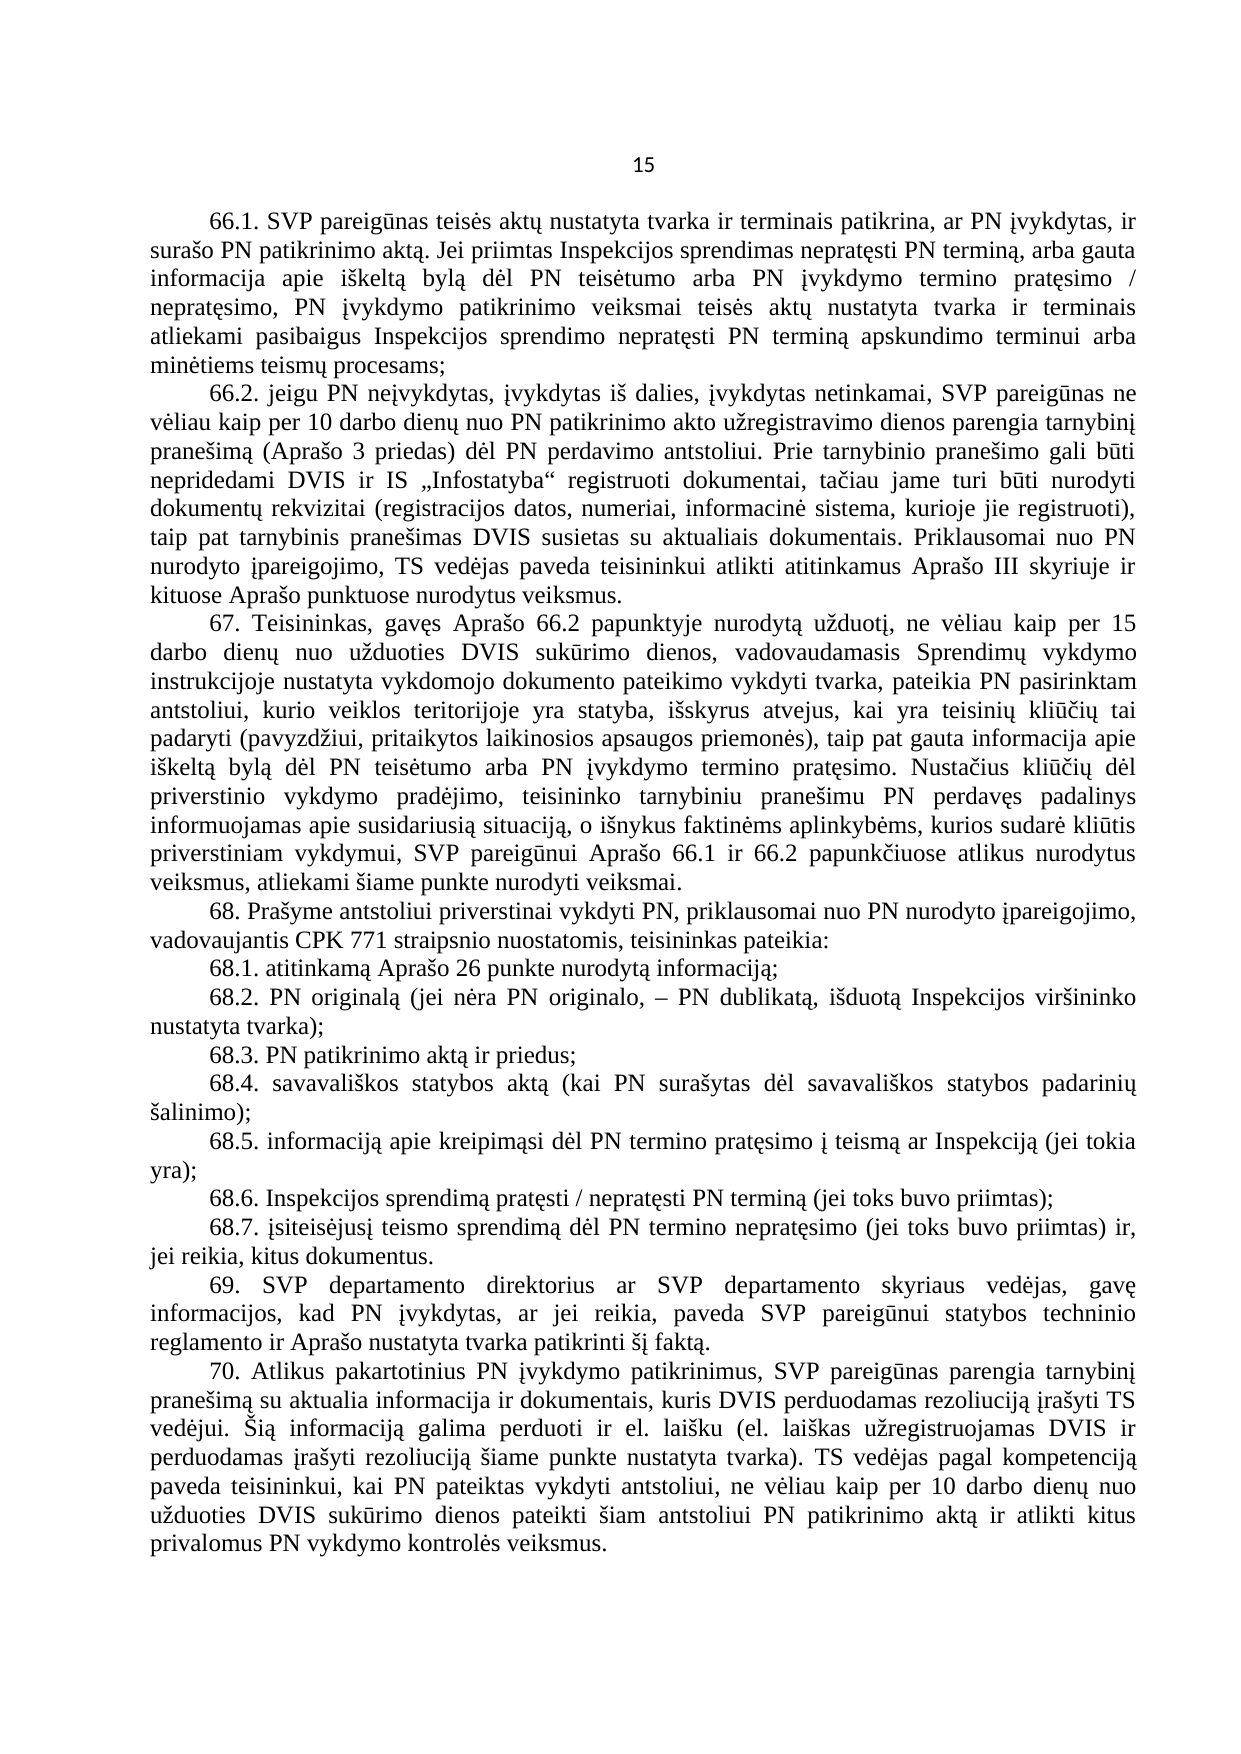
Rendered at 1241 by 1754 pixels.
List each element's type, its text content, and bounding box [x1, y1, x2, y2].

text 68.5. informaciją apie kreipimąsi dėl PN termino pratęsimo į teismą ar Inspekciją (jei tokia yra); [150, 1126, 1137, 1183]
text 68.6. Inspekcijos sprendimą pratęsti / nepratęsti PN terminą (jei toks buvo priimtas); [150, 1183, 1137, 1212]
text 69. SVP departamento direktorius ar SVP departamento skyriaus vedėjas, gavę informacijos, kad PN įvykdytas, ar jei reikia, paveda SVP pareigūnui statybos techninio reglamento ir Aprašo nustatyta tvarka patikrinti šį faktą. [150, 1270, 1137, 1356]
text 70. Atlikus pakartotinius PN įvykdymo patikrinimus, SVP pareigūnas parengia tarnybinį pranešimą su aktualia informacija ir dokumentais, kuris DVIS perduodamas rezoliuciją įrašyti TS vedėjui. Šią informaciją galima perduoti ir el. laišku (el. laiškas užregistruojamas DVIS ir perduodamas įrašyti rezoliuciją šiame punkte nustatyta tvarka). TS vedėjas pagal kompetenciją paveda teisininkui, kai PN pateiktas vykdyti antstoliui, ne vėliau kaip per 10 darbo dienų nuo užduoties DVIS sukūrimo dienos pateikti šiam antstoliui PN patikrinimo aktą ir atlikti kitus privalomus PN vykdymo kontrolės veiksmus. [150, 1356, 1137, 1557]
text 68.3. PN patikrinimo aktą ir priedus; [150, 1040, 1137, 1068]
text 68.2. PN originalą (jei nėra PN originalo, – PN dublikatą, išduotą Inspekcijos viršininko nustatyta tvarka); [150, 982, 1137, 1040]
text 66.2. jeigu PN neįvykdytas, įvykdytas iš dalies, įvykdytas netinkamai, SVP pareigūnas ne vėliau kaip per 10 darbo dienų nuo PN patikrinimo akto užregistravimo dienos parengia tarnybinį pranešimą (Aprašo 3 priedas) dėl PN perdavimo antstoliui. Prie tarnybinio pranešimo gali būti nepridedami DVIS ir IS „Infostatyba“ registruoti dokumentai, tačiau jame turi būti nurodyti dokumentų rekvizitai (registracijos datos, numeriai, informacinė sistema, kurioje jie registruoti), taip pat tarnybinis pranešimas DVIS susietas su aktualiais dokumentais. Priklausomai nuo PN nurodyto įpareigojimo, TS vedėjas paveda teisininkui atlikti atitinkamus Aprašo III skyriuje ir kituose Aprašo punktuose nurodytus veiksmus. [150, 378, 1137, 608]
text 68.1. atitinkamą Aprašo 26 punkte nurodytą informaciją; [150, 953, 1137, 982]
text 68.7. įsiteisėjusį teismo sprendimą dėl PN termino nepratęsimo (jei toks buvo priimtas) ir, jei reikia, kitus dokumentus. [150, 1212, 1137, 1270]
text 67. Teisininkas, gavęs Aprašo 66.2 papunktyje nurodytą užduotį, ne vėliau kaip per 15 darbo dienų nuo užduoties DVIS sukūrimo dienos, vadovaudamasis Sprendimų vykdymo instrukcijoje nustatyta vykdomojo dokumento pateikimo vykdyti tvarka, pateikia PN pasirinktam antstoliui, kurio veiklos teritorijoje yra statyba, išskyrus atvejus, kai yra teisinių kliūčių tai padaryti (pavyzdžiui, pritaikytos laikinosios apsaugos priemonės), taip pat gauta informacija apie iškeltą bylą dėl PN teisėtumo arba PN įvykdymo termino pratęsimo. Nustačius kliūčių dėl priverstinio vykdymo pradėjimo, teisininko tarnybiniu pranešimu PN perdavęs padalinys informuojamas apie susidariusią situaciją, o išnykus faktinėms aplinkybėms, kurios sudarė kliūtis priverstiniam vykdymui, SVP pareigūnui Aprašo 66.1 ir 66.2 papunkčiuose atlikus nurodytus veiksmus, atliekami šiame punkte nurodyti veiksmai. [150, 608, 1137, 896]
text 66.1. SVP pareigūnas teisės aktų nustatyta tvarka ir terminais patikrina, ar PN įvykdytas, ir surašo PN patikrinimo aktą. Jei priimtas Inspekcijos sprendimas nepratęsti PN terminą, arba gauta informacija apie iškeltą bylą dėl PN teisėtumo arba PN įvykdymo termino pratęsimo / nepratęsimo, PN įvykdymo patikrinimo veiksmai teisės aktų nustatyta tvarka ir terminais atliekami pasibaigus Inspekcijos sprendimo nepratęsti PN terminą apskundimo terminui arba minėtiems teismų procesams; [150, 206, 1137, 378]
text 68. Prašyme antstoliui priverstinai vykdyti PN, priklausomai nuo PN nurodyto įpareigojimo, vadovaujantis CPK 771 straipsnio nuostatomis, teisininkas pateikia: [150, 896, 1137, 953]
text 68.4. savavališkos statybos aktą (kai PN surašytas dėl savavališkos statybos padarinių šalinimo); [150, 1068, 1137, 1126]
